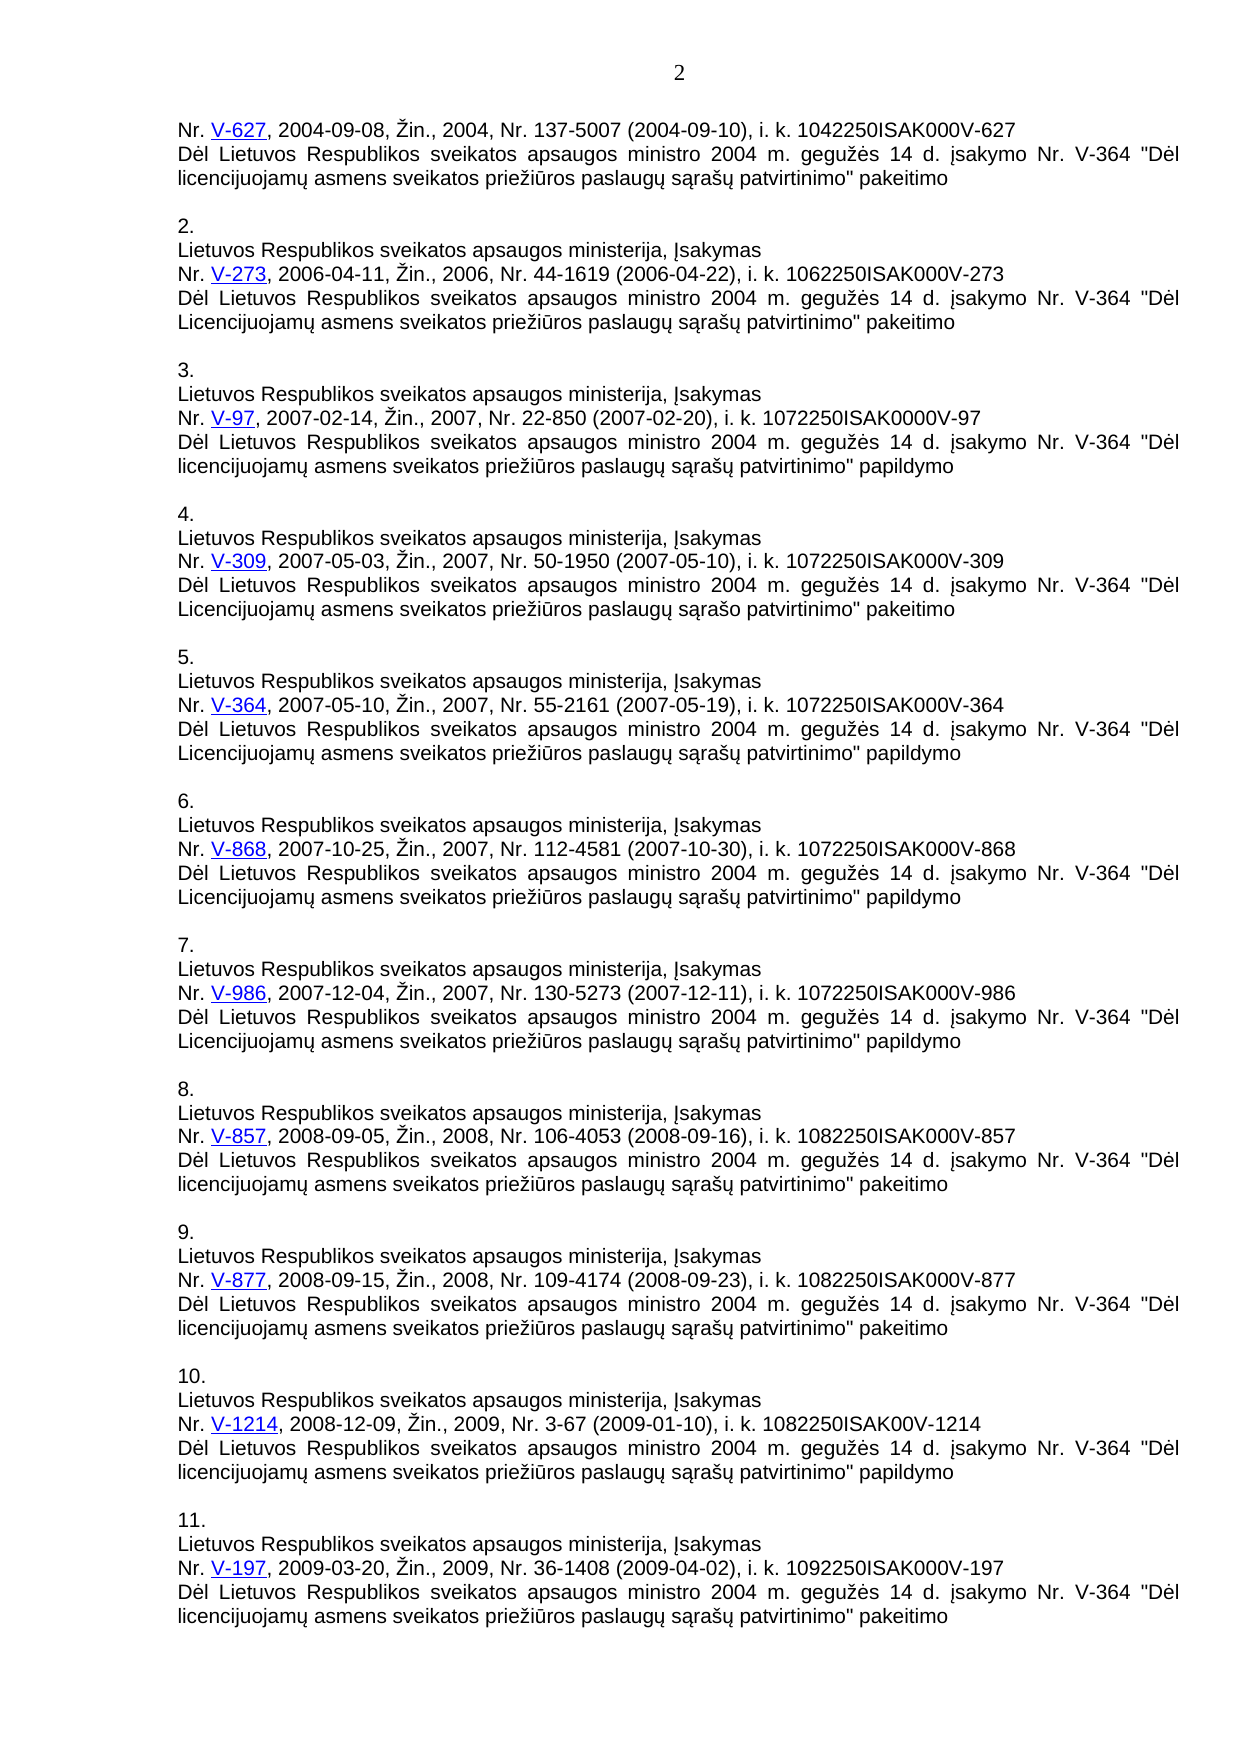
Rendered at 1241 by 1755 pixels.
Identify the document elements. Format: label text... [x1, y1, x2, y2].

text Dėl Lietuvos Respublikos sveikatos apsaugos ministro 2004 m. gegužės 14 d. įsakymo Nr. V-364 "Dėl licencijuojamų asmens sveikatos priežiūros paslaugų sąrašų patvirtinimo" pakeitimo [177, 142, 1181, 190]
text Lietuvos Respublikos sveikatos apsaugos ministerija, Įsakymas [177, 382, 1181, 406]
text Dėl Lietuvos Respublikos sveikatos apsaugos ministro 2004 m. gegužės 14 d. įsakymo Nr. V-364 "Dėl licencijuojamų asmens sveikatos priežiūros paslaugų sąrašų patvirtinimo" pakeitimo [177, 1292, 1181, 1340]
text Dėl Lietuvos Respublikos sveikatos apsaugos ministro 2004 m. gegužės 14 d. įsakymo Nr. V-364 "Dėl Licencijuojamų asmens sveikatos priežiūros paslaugų sąrašų patvirtinimo" papildymo [177, 717, 1181, 765]
text 3. [177, 358, 1181, 382]
text Nr. V-309, 2007-05-03, Žin., 2007, Nr. 50-1950 (2007-05-10), i. k. 1072250ISAK000V-309 [177, 549, 1181, 573]
text Lietuvos Respublikos sveikatos apsaugos ministerija, Įsakymas [177, 669, 1181, 693]
text Dėl Lietuvos Respublikos sveikatos apsaugos ministro 2004 m. gegužės 14 d. įsakymo Nr. V-364 "Dėl licencijuojamų asmens sveikatos priežiūros paslaugų sąrašų patvirtinimo" pakeitimo [177, 1579, 1181, 1627]
text 4. [177, 501, 1181, 525]
text Nr. V-97, 2007-02-14, Žin., 2007, Nr. 22-850 (2007-02-20), i. k. 1072250ISAK0000V-97 [177, 406, 1181, 429]
text 6. [177, 789, 1181, 813]
text 2. [177, 214, 1181, 238]
text 8. [177, 1076, 1181, 1100]
text Lietuvos Respublikos sveikatos apsaugos ministerija, Įsakymas [177, 957, 1181, 981]
text Nr. V-986, 2007-12-04, Žin., 2007, Nr. 130-5273 (2007-12-11), i. k. 1072250ISAK000V-986 [177, 981, 1181, 1004]
text Dėl Lietuvos Respublikos sveikatos apsaugos ministro 2004 m. gegužės 14 d. įsakymo Nr. V-364 "Dėl Licencijuojamų asmens sveikatos priežiūros paslaugų sąrašų patvirtinimo" pakeitimo [177, 286, 1181, 334]
text 9. [177, 1220, 1181, 1244]
text Dėl Lietuvos Respublikos sveikatos apsaugos ministro 2004 m. gegužės 14 d. įsakymo Nr. V-364 "Dėl Licencijuojamų asmens sveikatos priežiūros paslaugų sąrašo patvirtinimo" pakeitimo [177, 573, 1181, 621]
text Dėl Lietuvos Respublikos sveikatos apsaugos ministro 2004 m. gegužės 14 d. įsakymo Nr. V-364 "Dėl licencijuojamų asmens sveikatos priežiūros paslaugų sąrašų patvirtinimo" papildymo [177, 1436, 1181, 1484]
text Dėl Lietuvos Respublikos sveikatos apsaugos ministro 2004 m. gegužės 14 d. įsakymo Nr. V-364 "Dėl Licencijuojamų asmens sveikatos priežiūros paslaugų sąrašų patvirtinimo" papildymo [177, 1004, 1181, 1052]
text Lietuvos Respublikos sveikatos apsaugos ministerija, Įsakymas [177, 1532, 1181, 1556]
text Nr. V-197, 2009-03-20, Žin., 2009, Nr. 36-1408 (2009-04-02), i. k. 1092250ISAK000V-197 [177, 1556, 1181, 1579]
text 7. [177, 933, 1181, 957]
text Lietuvos Respublikos sveikatos apsaugos ministerija, Įsakymas [177, 238, 1181, 262]
text Dėl Lietuvos Respublikos sveikatos apsaugos ministro 2004 m. gegužės 14 d. įsakymo Nr. V-364 "Dėl licencijuojamų asmens sveikatos priežiūros paslaugų sąrašų patvirtinimo" papildymo [177, 429, 1181, 477]
text 5. [177, 645, 1181, 669]
text Lietuvos Respublikos sveikatos apsaugos ministerija, Įsakymas [177, 1244, 1181, 1268]
text Nr. V-877, 2008-09-15, Žin., 2008, Nr. 109-4174 (2008-09-23), i. k. 1082250ISAK000V-877 [177, 1268, 1181, 1292]
text Nr. V-1214, 2008-12-09, Žin., 2009, Nr. 3-67 (2009-01-10), i. k. 1082250ISAK00V-1214 [177, 1412, 1181, 1436]
text Lietuvos Respublikos sveikatos apsaugos ministerija, Įsakymas [177, 813, 1181, 837]
text Nr. V-627, 2004-09-08, Žin., 2004, Nr. 137-5007 (2004-09-10), i. k. 1042250ISAK000V-627 [177, 118, 1181, 142]
text Nr. V-273, 2006-04-11, Žin., 2006, Nr. 44-1619 (2006-04-22), i. k. 1062250ISAK000V-273 [177, 262, 1181, 286]
text Lietuvos Respublikos sveikatos apsaugos ministerija, Įsakymas [177, 1388, 1181, 1412]
text Nr. V-364, 2007-05-10, Žin., 2007, Nr. 55-2161 (2007-05-19), i. k. 1072250ISAK000V-364 [177, 693, 1181, 717]
text 11. [177, 1508, 1181, 1532]
text 10. [177, 1364, 1181, 1388]
text Nr. V-857, 2008-09-05, Žin., 2008, Nr. 106-4053 (2008-09-16), i. k. 1082250ISAK000V-857 [177, 1124, 1181, 1148]
text Lietuvos Respublikos sveikatos apsaugos ministerija, Įsakymas [177, 1100, 1181, 1124]
text Dėl Lietuvos Respublikos sveikatos apsaugos ministro 2004 m. gegužės 14 d. įsakymo Nr. V-364 "Dėl Licencijuojamų asmens sveikatos priežiūros paslaugų sąrašų patvirtinimo" papildymo [177, 861, 1181, 909]
text Dėl Lietuvos Respublikos sveikatos apsaugos ministro 2004 m. gegužės 14 d. įsakymo Nr. V-364 "Dėl licencijuojamų asmens sveikatos priežiūros paslaugų sąrašų patvirtinimo" pakeitimo [177, 1148, 1181, 1196]
text Lietuvos Respublikos sveikatos apsaugos ministerija, Įsakymas [177, 525, 1181, 549]
text Nr. V-868, 2007-10-25, Žin., 2007, Nr. 112-4581 (2007-10-30), i. k. 1072250ISAK000V-868 [177, 837, 1181, 861]
